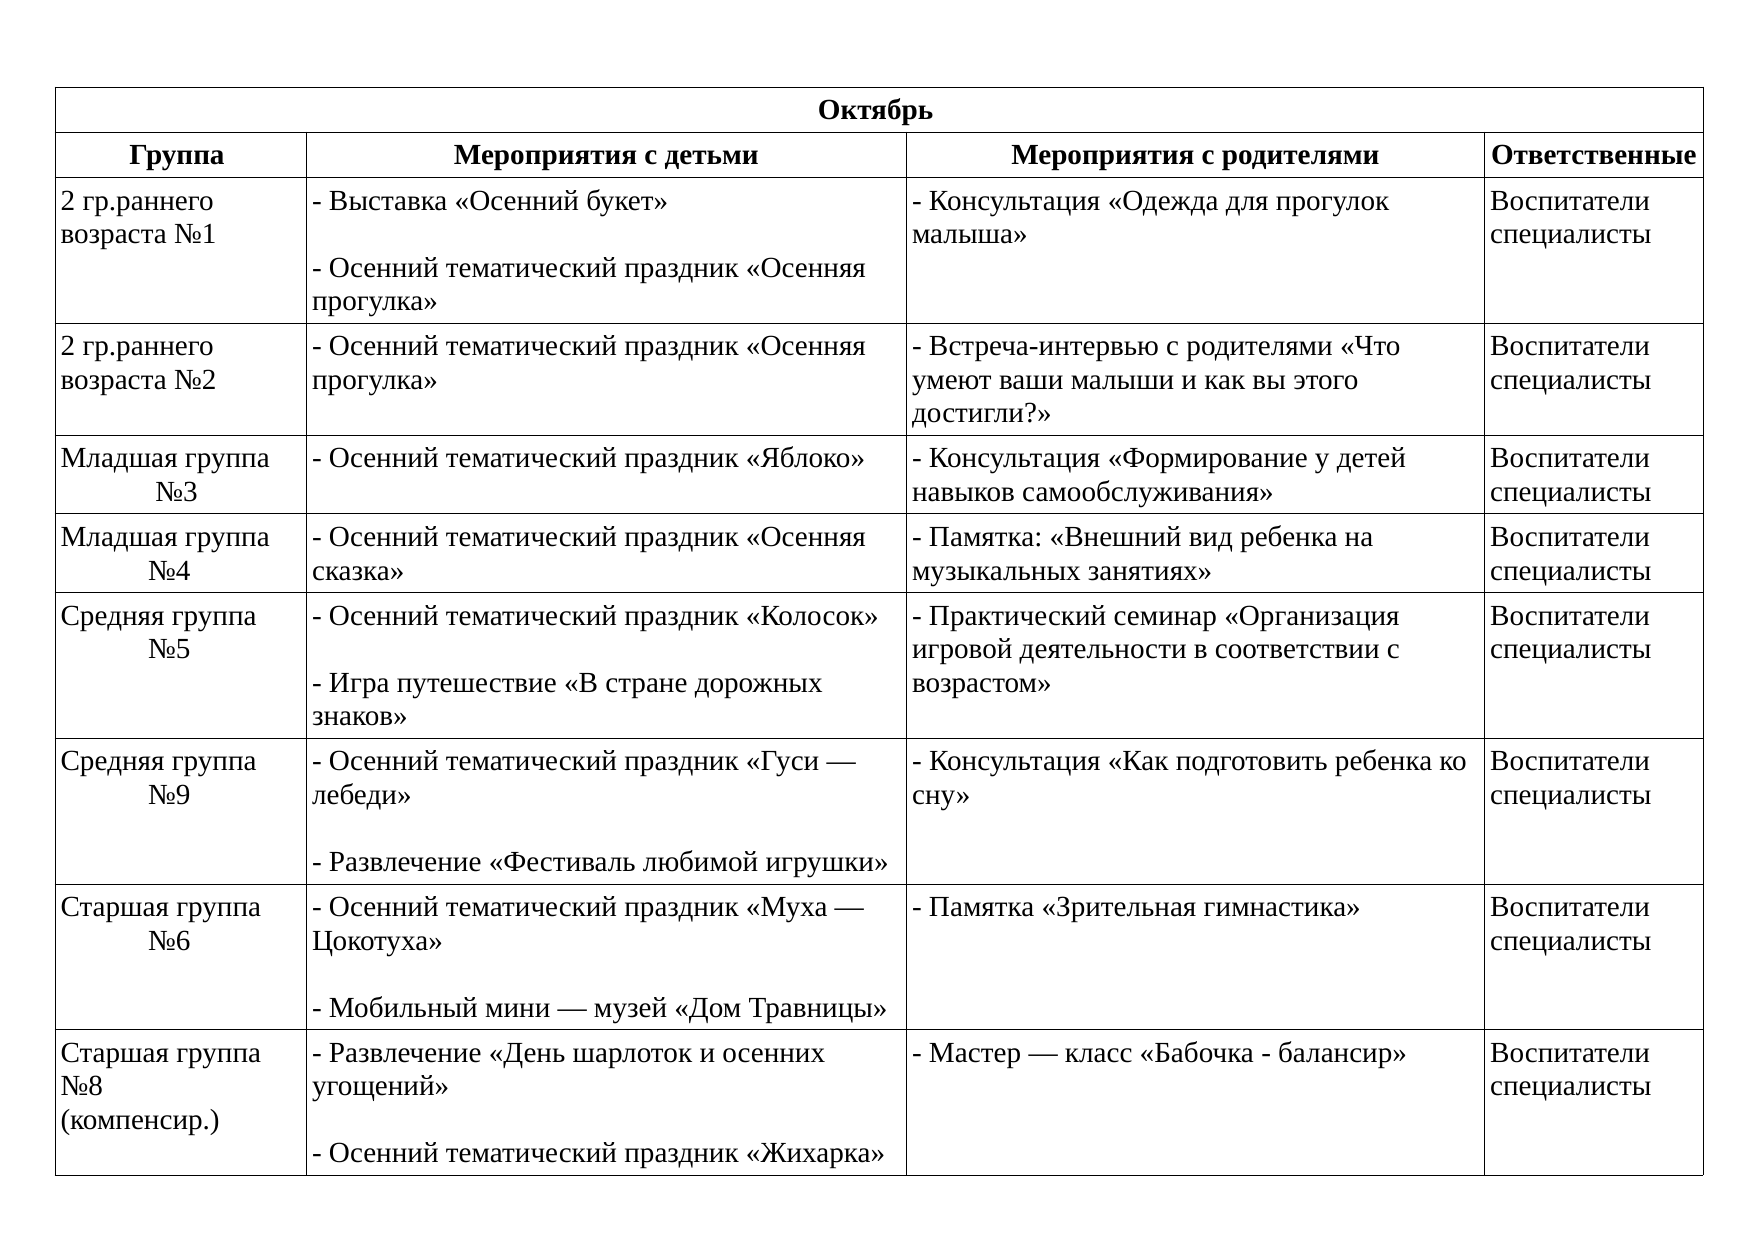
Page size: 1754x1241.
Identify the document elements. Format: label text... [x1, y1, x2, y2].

table_cell Воспитатели специалисты [1485, 1030, 1703, 1175]
table_cell - Осенний тематический праздник «Осенняя сказка» [307, 514, 906, 592]
table_cell 2 гр.раннего возраста №2 [56, 324, 306, 435]
table_cell Воспитатели специалисты [1485, 885, 1703, 1029]
table_cell - Выставка «Осенний букет» - Осенний тематический праздник «Осенняя прогулка» [307, 178, 906, 322]
table_cell 2 гр.раннего возраста №1 [56, 178, 306, 322]
table_cell Старшая группа №6 [56, 885, 306, 1029]
table_cell Средняя группа №5 [56, 593, 306, 738]
table_cell Группа [56, 133, 306, 177]
table_cell - Осенний тематический праздник «Гуси — лебеди» - Развлечение «Фестиваль любимой игрушки» [307, 739, 906, 883]
table_cell Младшая группа №4 [56, 514, 306, 592]
table_cell - Осенний тематический праздник «Колосок» - Игра путешествие «В стране дорожных знаков» [307, 593, 906, 738]
table_cell - Осенний тематический праздник «Яблоко» [307, 436, 906, 513]
table_cell Воспитатели специалисты [1485, 514, 1703, 592]
table_cell Старшая группа №8 (компенсир.) [56, 1030, 306, 1175]
table_cell Воспитатели специалисты [1485, 178, 1703, 322]
table_cell Ответственные [1485, 133, 1703, 177]
table_cell - Мастер — класс «Бабочка - балансир» [907, 1030, 1484, 1175]
table_header Октябрь [56, 88, 1703, 132]
table_cell Средняя группа №9 [56, 739, 306, 883]
table_cell Воспитатели специалисты [1485, 593, 1703, 738]
table_cell - Практический семинар «Организация игровой деятельности в соответствии с возрастом» [907, 593, 1484, 738]
table_cell - Осенний тематический праздник «Муха — Цокотуха» - Мобильный мини — музей «Дом Травницы» [307, 885, 906, 1029]
table_cell Воспитатели специалисты [1485, 739, 1703, 883]
table_cell - Консультация «Одежда для прогулок малыша» [907, 178, 1484, 322]
table_cell - Памятка «Зрительная гимнастика» [907, 885, 1484, 1029]
table_cell Мероприятия с родителями [907, 133, 1484, 177]
table_cell - Консультация «Формирование у детей навыков самообслуживания» [907, 436, 1484, 513]
table_cell - Встреча-интервью с родителями «Что умеют ваши малыши и как вы этого достигли?» [907, 324, 1484, 435]
table_cell Младшая группа №3 [56, 436, 306, 513]
table_cell Воспитатели специалисты [1485, 324, 1703, 435]
table_cell - Осенний тематический праздник «Осенняя прогулка» [307, 324, 906, 435]
table_cell - Памятка: «Внешний вид ребенка на музыкальных занятиях» [907, 514, 1484, 592]
table_cell Мероприятия с детьми [307, 133, 906, 177]
table_cell - Консультация «Как подготовить ребенка ко сну» [907, 739, 1484, 883]
table_cell - Развлечение «День шарлоток и осенних угощений» - Осенний тематический праздник «Жихарка» [307, 1030, 906, 1175]
table_cell Воспитатели специалисты [1485, 436, 1703, 513]
